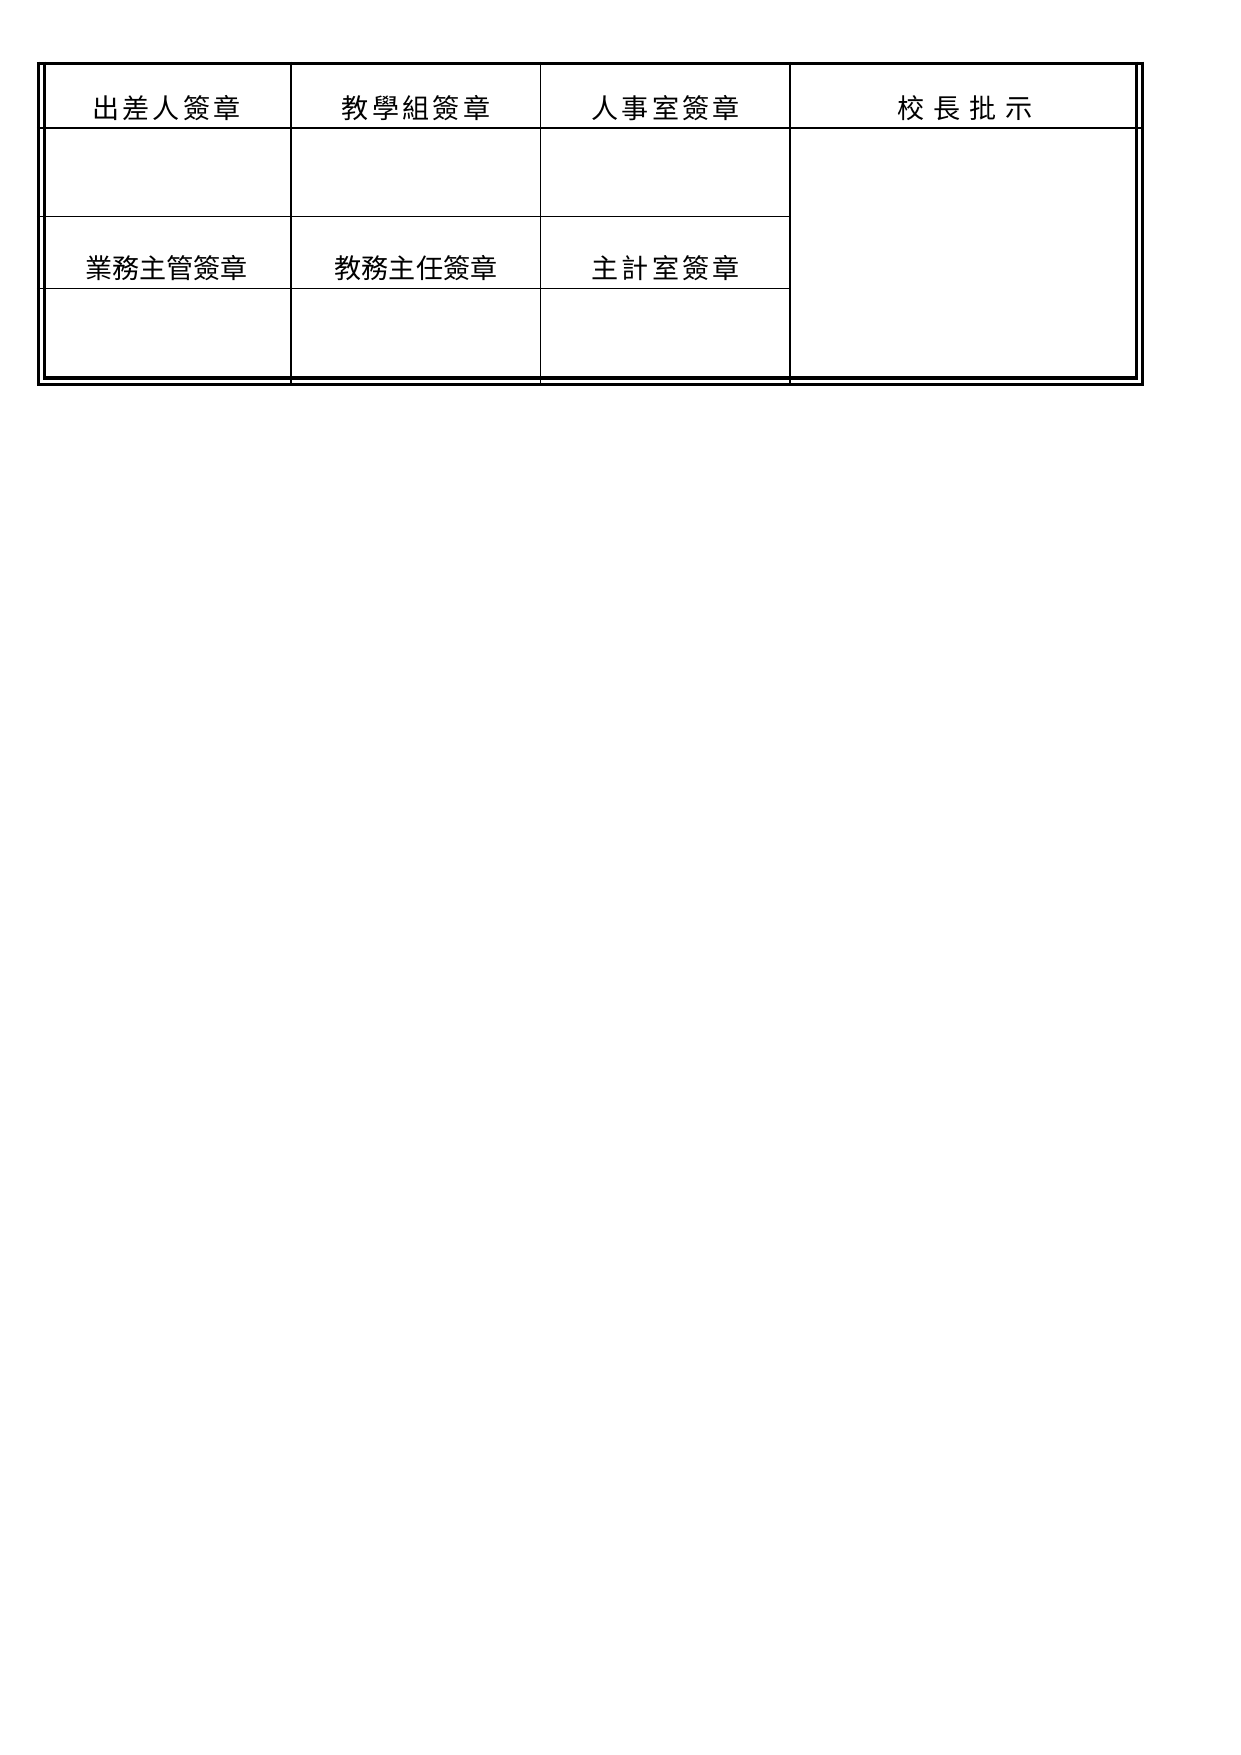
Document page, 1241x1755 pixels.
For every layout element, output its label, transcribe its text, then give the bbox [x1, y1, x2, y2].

table_cell [541, 289, 789, 376]
table_cell [46, 129, 290, 216]
table_cell [292, 289, 540, 376]
table_cell 教務主任簽章 [292, 217, 540, 288]
table_cell 人事室簽章 [541, 65, 789, 127]
table_cell 校長批示 [791, 65, 1135, 127]
table_cell 出差人簽章 [46, 65, 290, 127]
table_cell [46, 289, 290, 376]
table_cell 教學組簽章 [292, 65, 540, 127]
table_cell [791, 129, 1135, 376]
table_cell 業務主管簽章 [46, 217, 290, 288]
table_cell [541, 129, 789, 216]
table_cell [292, 129, 540, 216]
table_cell 主計室簽章 [541, 217, 789, 288]
